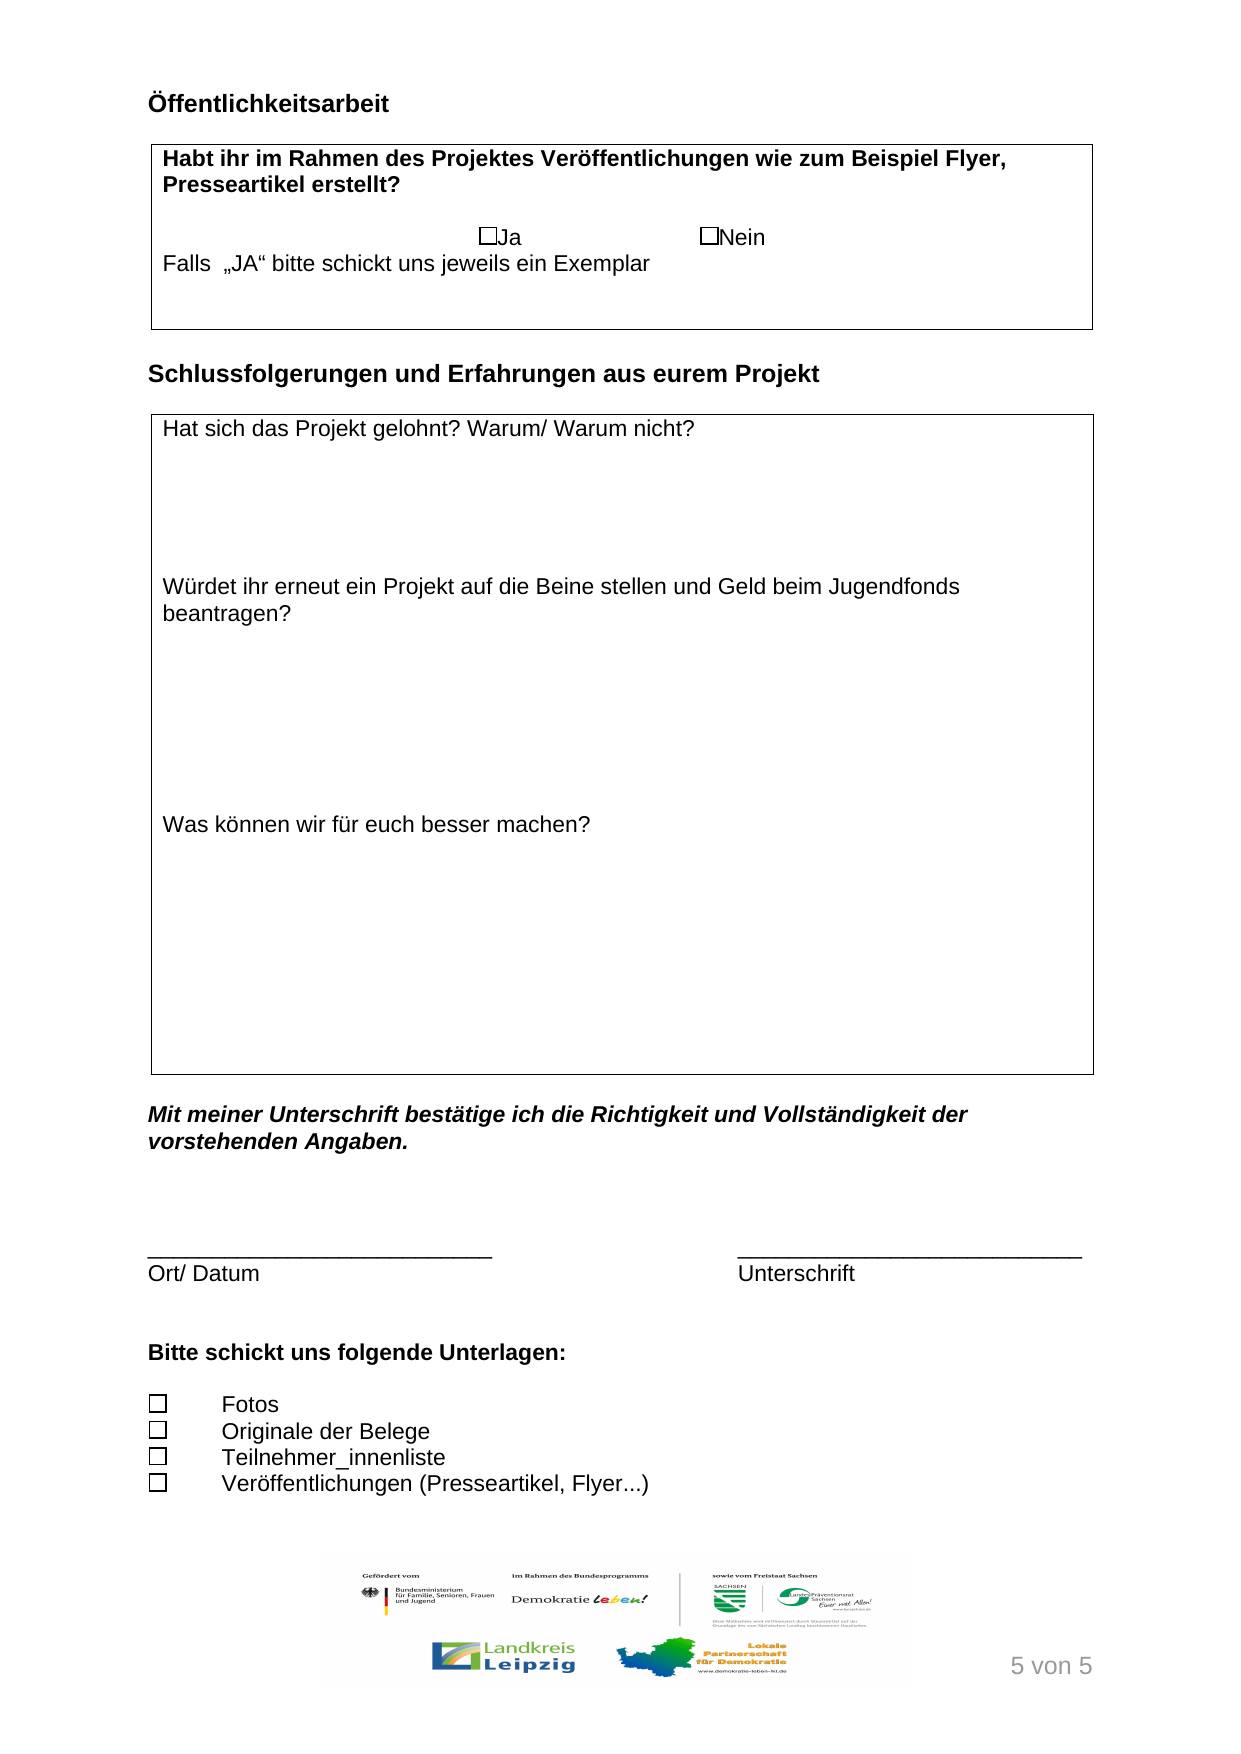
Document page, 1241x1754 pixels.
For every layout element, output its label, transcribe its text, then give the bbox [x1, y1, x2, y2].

text Schlussfolgerungen und Erfahrungen aus eurem Projekt [148, 359, 1092, 388]
text Mit meiner Unterschrift bestätige ich die Richtigkeit und Vollständigkeit der vorstehenden Angaben. [148, 1101, 1092, 1154]
picture [317, 1553, 910, 1687]
text Bitte schickt uns folgende Unterlagen: [148, 1339, 1092, 1365]
table_header Hat sich das Projekt gelohnt? Warum/ Warum nicht? Würdet ihr erneut ein Projekt auf die Beine stellen und Geld beim Jugendfonds beantragen? Was können wir für euch besser machen? [152, 415, 1093, 1074]
text ___________________________ ___________________________ [148, 1233, 1092, 1259]
text Fotos [148, 1391, 1092, 1418]
text Veröffentlichungen (Presseartikel, Flyer...) [148, 1470, 1092, 1497]
text Ort/ Datum Unterschrift [148, 1259, 1092, 1312]
table_header Habt ihr im Rahmen des Projektes Veröffentlichungen wie zum Beispiel Flyer, Presseartikel erstellt? Ja Nein Falls „JA“ bitte schickt uns jeweils ein Exemplar [152, 145, 1092, 329]
text Öffentlichkeitsarbeit [148, 89, 1092, 117]
text Originale der Belege [148, 1418, 1092, 1444]
text Teilnehmer_innenliste [148, 1444, 1092, 1470]
